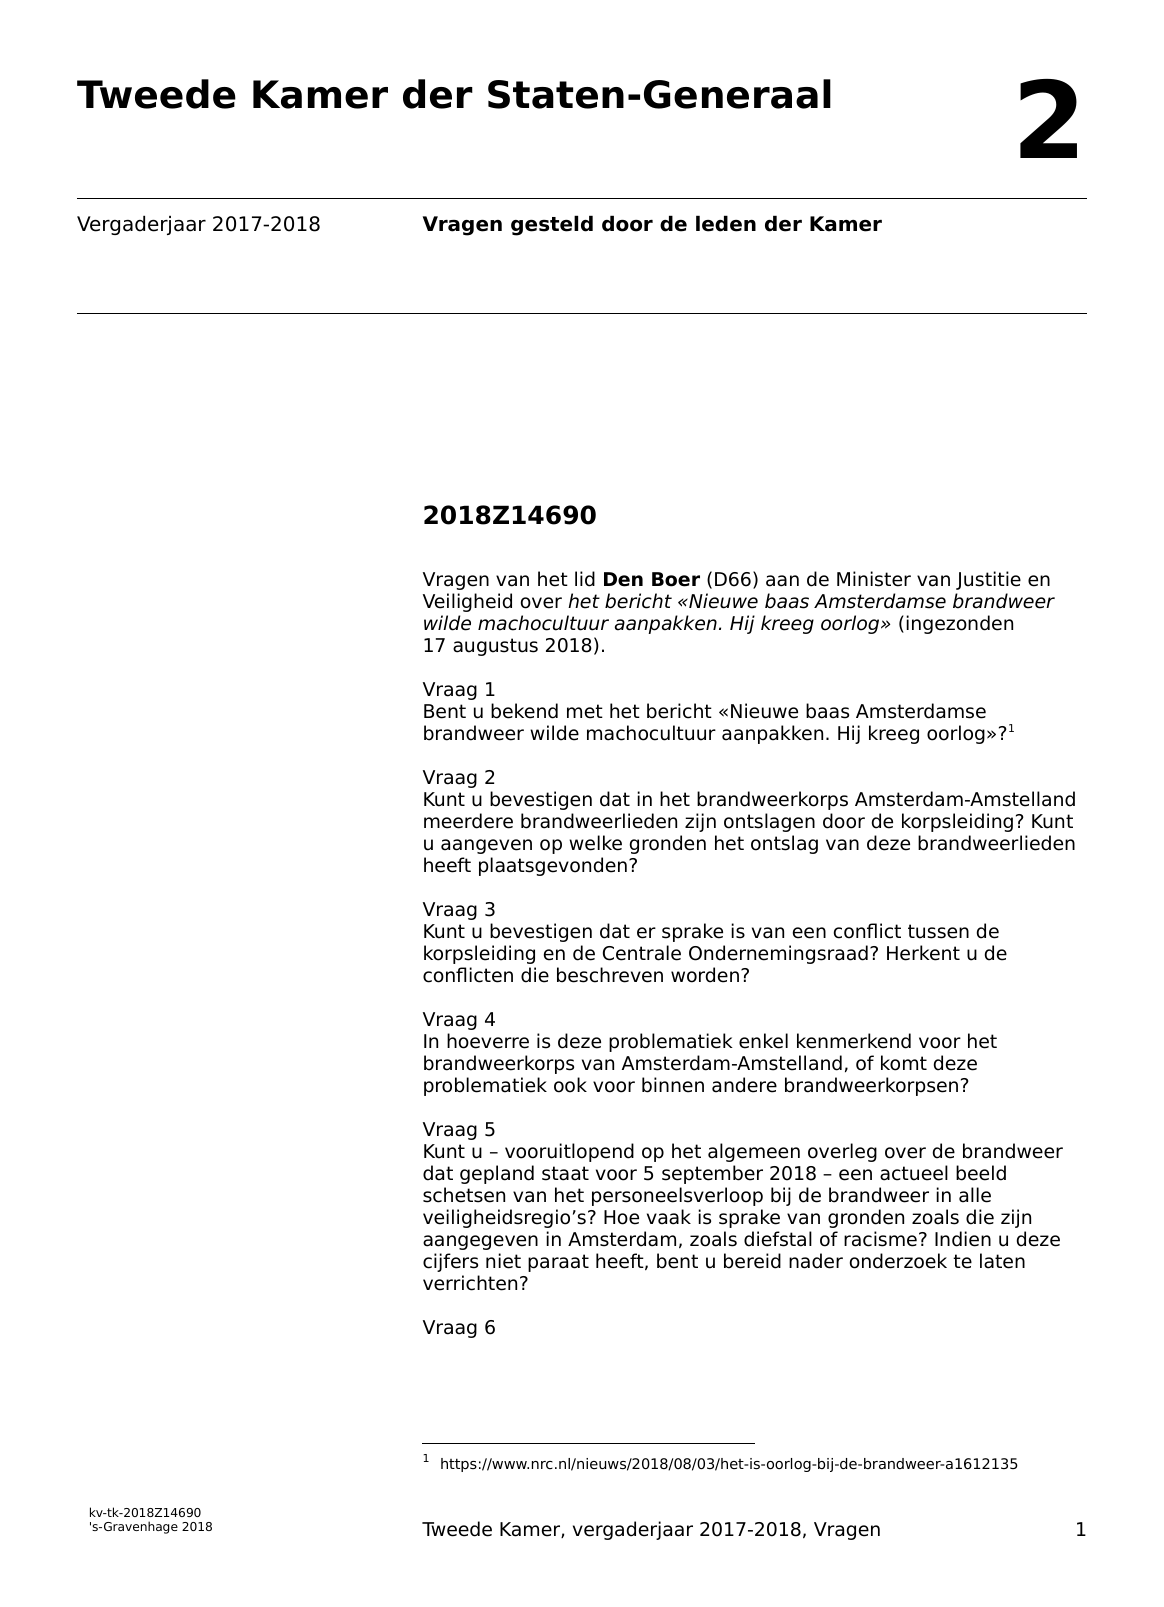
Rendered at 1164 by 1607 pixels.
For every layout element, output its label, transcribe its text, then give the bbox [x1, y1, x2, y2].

text Vragen van het lid Den Boer (D66) aan de Minister van Justitie en Veiligheid over het bericht «Nieuwe baas Amsterdamse brandweer wilde machocultuur aanpakken. Hij kreeg oorlog» (ingezonden 17 augustus 2018). [422, 569, 1087, 657]
text Vraag 5 [422, 1119, 1087, 1141]
table_cell Vergaderjaar 2017-2018 [77, 199, 422, 313]
text Vraag 2 [422, 767, 1087, 789]
text Bent u bekend met het bericht «Nieuwe baas Amsterdamse brandweer wilde machocultuur aanpakken. Hij kreeg oorlog»? [422, 701, 1087, 745]
text 's-Gravenhage 2018 [88, 1520, 323, 1534]
table_header Tweede Kamer der Staten-Generaal [77, 59, 886, 198]
text Kunt u – vooruitlopend op het algemeen overleg over de brandweer dat gepland staat voor 5 september 2018 – een actueel beeld schetsen van het personeelsverloop bij de brandweer in alle veiligheidsregio’s? Hoe vaak is sprake van gronden zoals die zijn aangegeven in Amsterdam, zoals diefstal of racisme? Indien u deze cijfers niet paraat heeft, bent u bereid nader onderzoek te laten verrichten? [422, 1141, 1087, 1295]
text kv-tk-2018Z14690 [88, 1506, 323, 1520]
text In hoeverre is deze problematiek enkel kenmerkend voor het brandweerkorps van Amsterdam-Amstelland, of komt deze problematiek ook voor binnen andere brandweerkorpsen? [422, 1031, 1087, 1097]
text Vraag 4 [422, 1009, 1087, 1031]
text Kunt u bevestigen dat er sprake is van een conflict tussen de korpsleiding en de Centrale Ondernemingsraad? Herkent u de conflicten die beschreven worden? [422, 921, 1087, 987]
table_cell Vragen gesteld door de leden der Kamer [422, 199, 1087, 313]
text Kunt u bevestigen dat in het brandweerkorps Amsterdam-Amstelland meerdere brandweerlieden zijn ontslagen door de korpsleiding? Kunt u aangeven op welke gronden het ontslag van deze brandweerlieden heeft plaatsgevonden? [422, 789, 1087, 877]
table_header 2 [886, 59, 1087, 198]
text Vraag 3 [422, 899, 1087, 921]
text https://www.nrc.nl/nieuws/2018/08/03/het-is-oorlog-bij-de-brandweer-a1612135 [422, 1452, 1087, 1474]
text Vraag 6 [422, 1317, 1087, 1339]
text Vraag 1 [422, 679, 1087, 701]
text 2018Z14690 [422, 501, 1087, 531]
